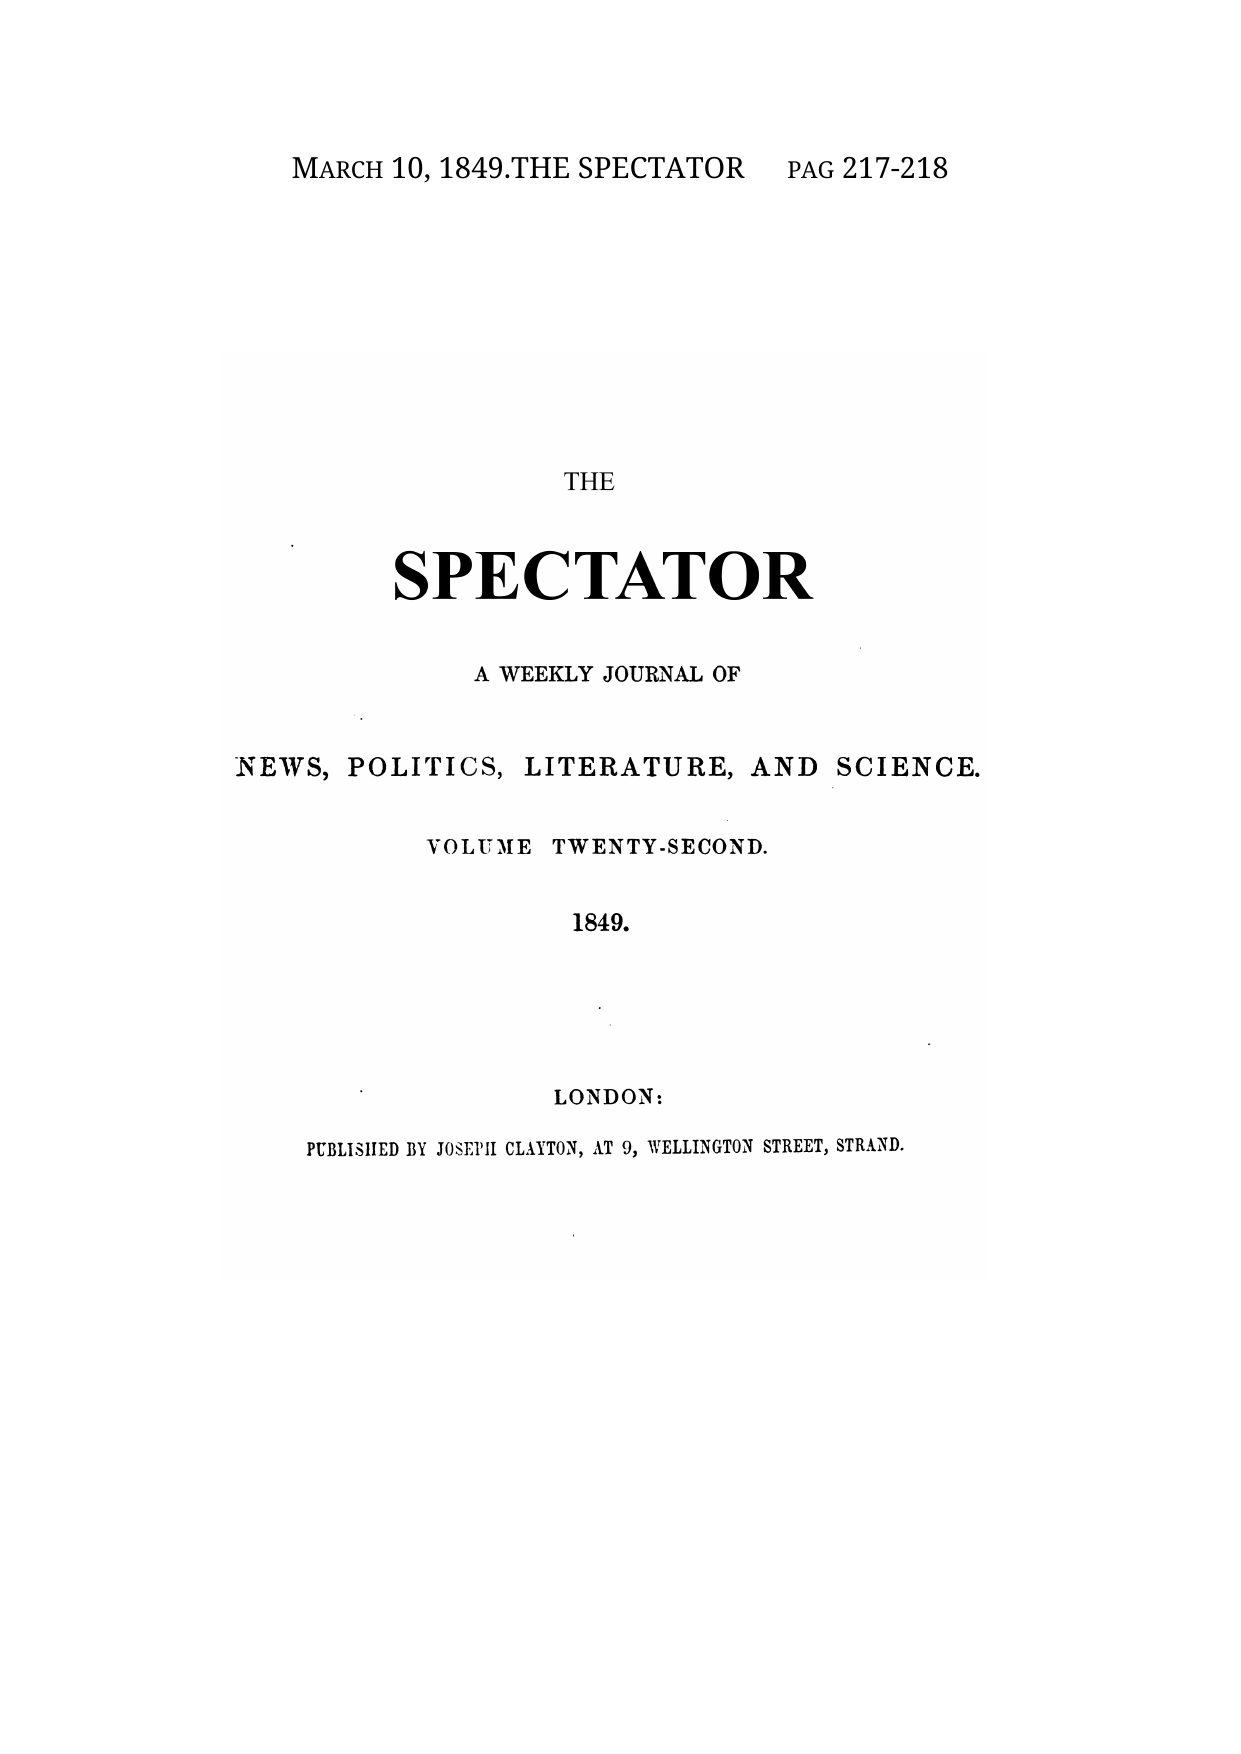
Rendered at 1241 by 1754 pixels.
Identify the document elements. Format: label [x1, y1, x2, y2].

picture [221, 351, 990, 1280]
